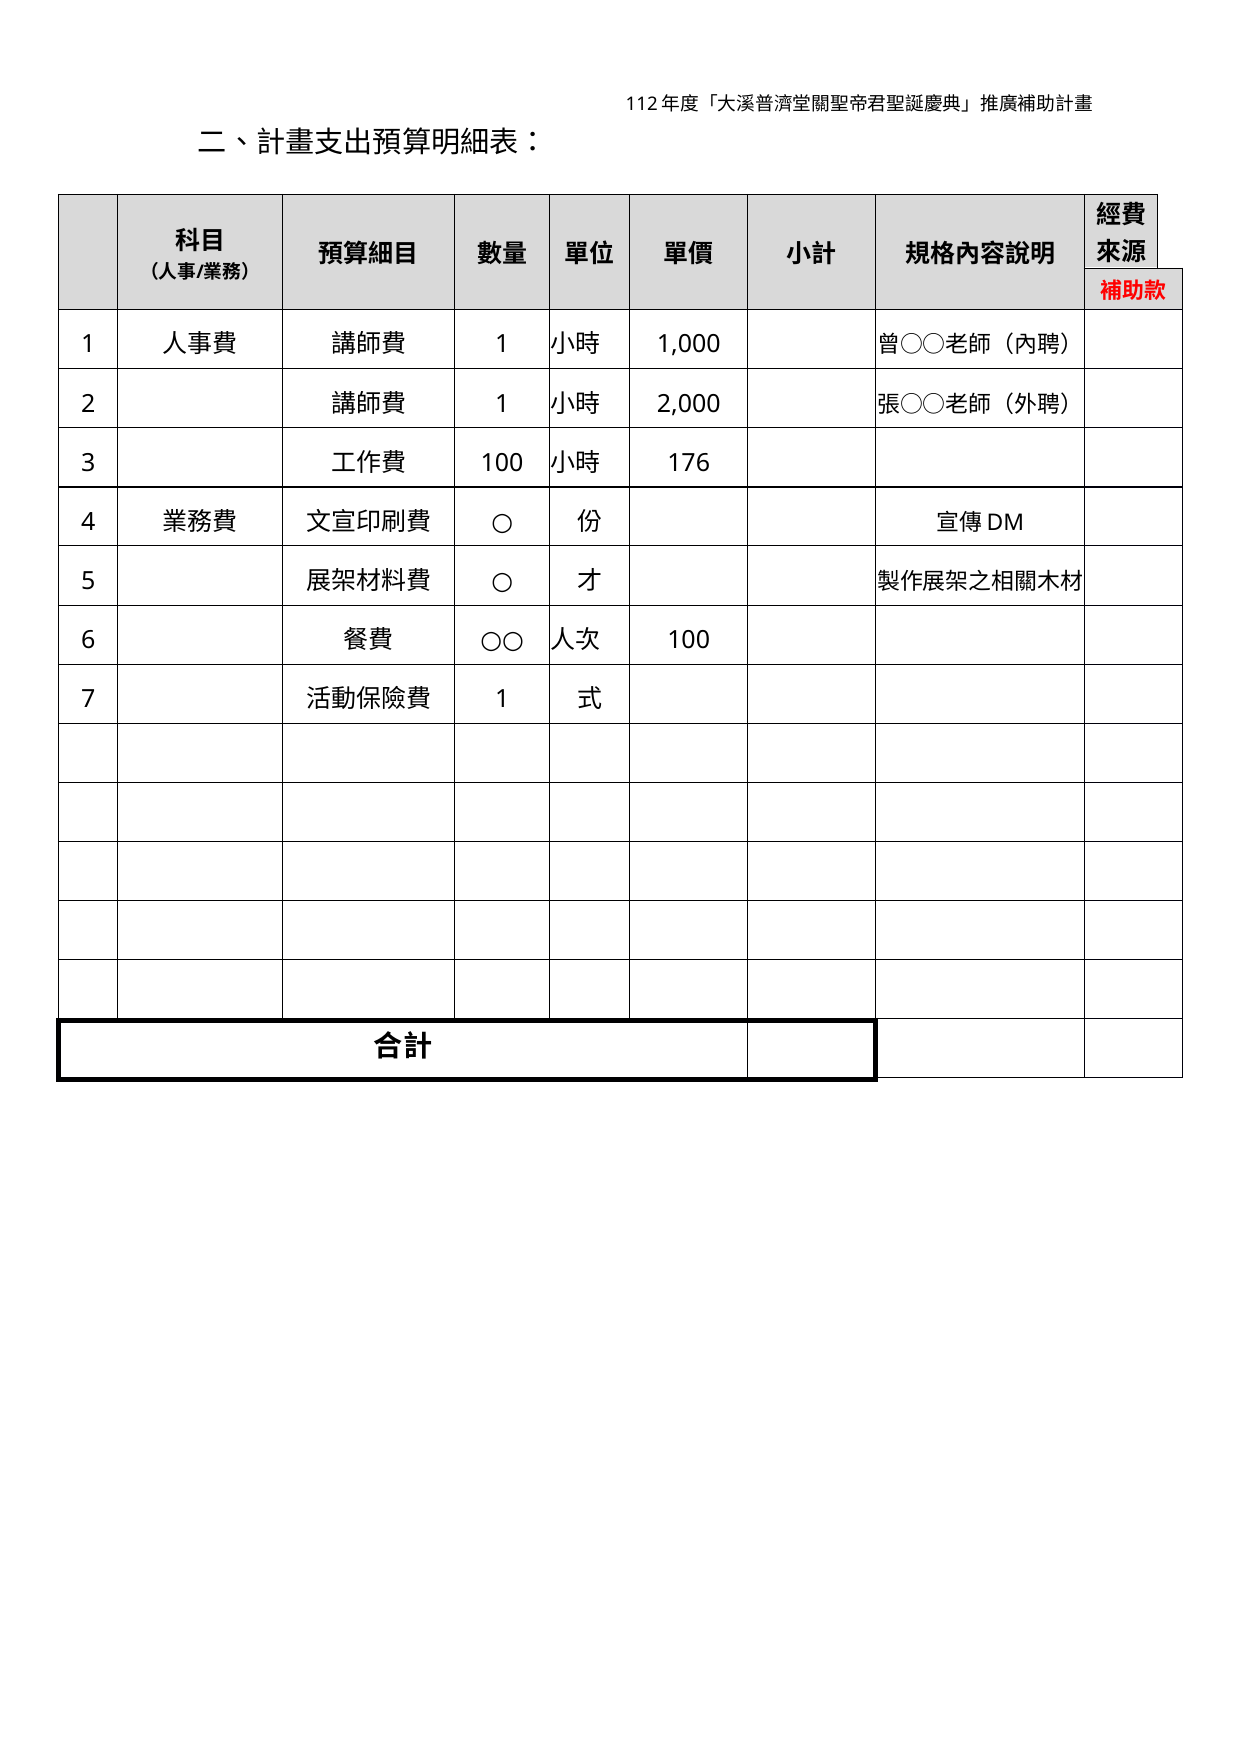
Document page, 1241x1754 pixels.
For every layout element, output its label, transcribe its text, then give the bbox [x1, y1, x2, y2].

table_cell [748, 783, 875, 841]
table_header 科目 （人事/業務） [118, 195, 282, 309]
table_cell [876, 960, 1084, 1018]
table_cell 補助款 [1085, 269, 1182, 309]
table_cell 才 [550, 546, 629, 604]
table_cell [1085, 369, 1182, 427]
table_cell 活動保險費 [283, 665, 454, 723]
text 二、計畫支出預算明細表： [198, 118, 1092, 160]
table_cell [550, 783, 629, 841]
table_cell 製作展架之相關木材 [876, 546, 1084, 604]
table_cell [118, 369, 282, 427]
table_header 預算細目 [283, 195, 454, 309]
table_cell [59, 901, 117, 959]
table_cell [118, 960, 282, 1018]
table_cell [876, 724, 1084, 782]
table_cell [550, 842, 629, 900]
table_cell [748, 960, 875, 1018]
table_cell [59, 842, 117, 900]
table_cell [748, 606, 875, 663]
table_cell 文宣印刷費 [283, 488, 454, 545]
table_cell [455, 960, 549, 1018]
table_cell 100 [630, 606, 747, 663]
table_cell [748, 369, 875, 427]
table_cell [748, 546, 875, 604]
table_cell [455, 901, 549, 959]
table_cell 100 [455, 428, 549, 486]
table_cell [878, 1019, 1084, 1077]
table_cell [748, 1023, 873, 1077]
table_cell 工作費 [283, 428, 454, 486]
table_cell [455, 842, 549, 900]
table_header 經費來源 [1085, 195, 1157, 267]
table_cell 講師費 [283, 369, 454, 427]
table_cell [550, 724, 629, 782]
table_cell [876, 428, 1084, 486]
table_cell [748, 665, 875, 723]
table_cell [630, 783, 747, 841]
table_cell [283, 960, 454, 1018]
table_cell [59, 724, 117, 782]
table_cell [748, 724, 875, 782]
table_cell 展架材料費 [283, 546, 454, 604]
table_cell [118, 428, 282, 486]
table_cell 176 [630, 428, 747, 486]
table_cell [748, 842, 875, 900]
table_header 數量 [455, 195, 549, 309]
table_cell 宣傳DM [876, 488, 1084, 545]
table_cell 曾○○老師（內聘） [876, 310, 1084, 368]
table_cell [630, 901, 747, 959]
table_cell 人次 [550, 606, 629, 663]
table_cell [748, 310, 875, 368]
table_cell [1085, 310, 1182, 368]
table_cell [283, 724, 454, 782]
table_cell 1 [455, 369, 549, 427]
table_header 單位 [550, 195, 629, 309]
table_cell [118, 901, 282, 959]
table_cell [630, 724, 747, 782]
table_cell ○○ [455, 606, 549, 663]
table_cell [876, 842, 1084, 900]
table_cell [876, 606, 1084, 663]
table_header 小計 [748, 195, 875, 309]
table_cell [1085, 724, 1182, 782]
table_cell ○ [455, 546, 549, 604]
table_cell [1085, 901, 1182, 959]
table_cell [59, 960, 117, 1018]
table_cell [630, 546, 747, 604]
table_cell 3 [59, 428, 117, 486]
table_cell [1085, 842, 1182, 900]
table_cell 5 [59, 546, 117, 604]
table_header 規格內容說明 [876, 195, 1084, 309]
table_cell [118, 546, 282, 604]
table_cell [550, 901, 629, 959]
table_cell 合計 [61, 1023, 747, 1077]
table_cell 1 [455, 665, 549, 723]
table_cell [455, 724, 549, 782]
table_cell [283, 901, 454, 959]
table_cell 6 [59, 606, 117, 663]
table_cell [283, 783, 454, 841]
table_cell 1 [455, 310, 549, 368]
table_cell [550, 960, 629, 1018]
table_cell 4 [59, 488, 117, 545]
table_cell 張○○老師（外聘） [876, 369, 1084, 427]
table_cell [118, 783, 282, 841]
table_cell 人事費 [118, 310, 282, 368]
table_header [59, 195, 117, 309]
table_cell 1,000 [630, 310, 747, 368]
table_cell 小時 [550, 310, 629, 368]
table_cell [1085, 783, 1182, 841]
table_cell ○ [455, 488, 549, 545]
table_cell [118, 606, 282, 663]
table_cell [876, 783, 1084, 841]
table_cell [1085, 606, 1182, 663]
table_cell [118, 665, 282, 723]
table_cell [1085, 428, 1182, 486]
table_cell 式 [550, 665, 629, 723]
table_cell [1085, 960, 1182, 1018]
table_cell 份 [550, 488, 629, 545]
table_cell 小時 [550, 428, 629, 486]
table_cell 業務費 [118, 488, 282, 545]
table_header 單價 [630, 195, 747, 309]
table_cell [630, 960, 747, 1018]
table_cell [1085, 1019, 1182, 1077]
table_cell 1 [59, 310, 117, 368]
table_cell 講師費 [283, 310, 454, 368]
table_cell [59, 783, 117, 841]
table_cell [748, 488, 875, 545]
table_cell [118, 842, 282, 900]
table_cell [876, 901, 1084, 959]
table_cell [630, 665, 747, 723]
table_cell [748, 901, 875, 959]
table_cell [1085, 546, 1182, 604]
table_cell [630, 842, 747, 900]
table_cell 2,000 [630, 369, 747, 427]
table_cell [1085, 488, 1182, 545]
table_cell [283, 842, 454, 900]
table_cell [748, 428, 875, 486]
table_cell [118, 724, 282, 782]
table_cell [876, 665, 1084, 723]
table_cell 餐費 [283, 606, 454, 663]
table_cell 2 [59, 369, 117, 427]
table_cell [630, 488, 747, 545]
table_cell [455, 783, 549, 841]
table_cell [1085, 665, 1182, 723]
table_cell 小時 [550, 369, 629, 427]
table_cell 7 [59, 665, 117, 723]
